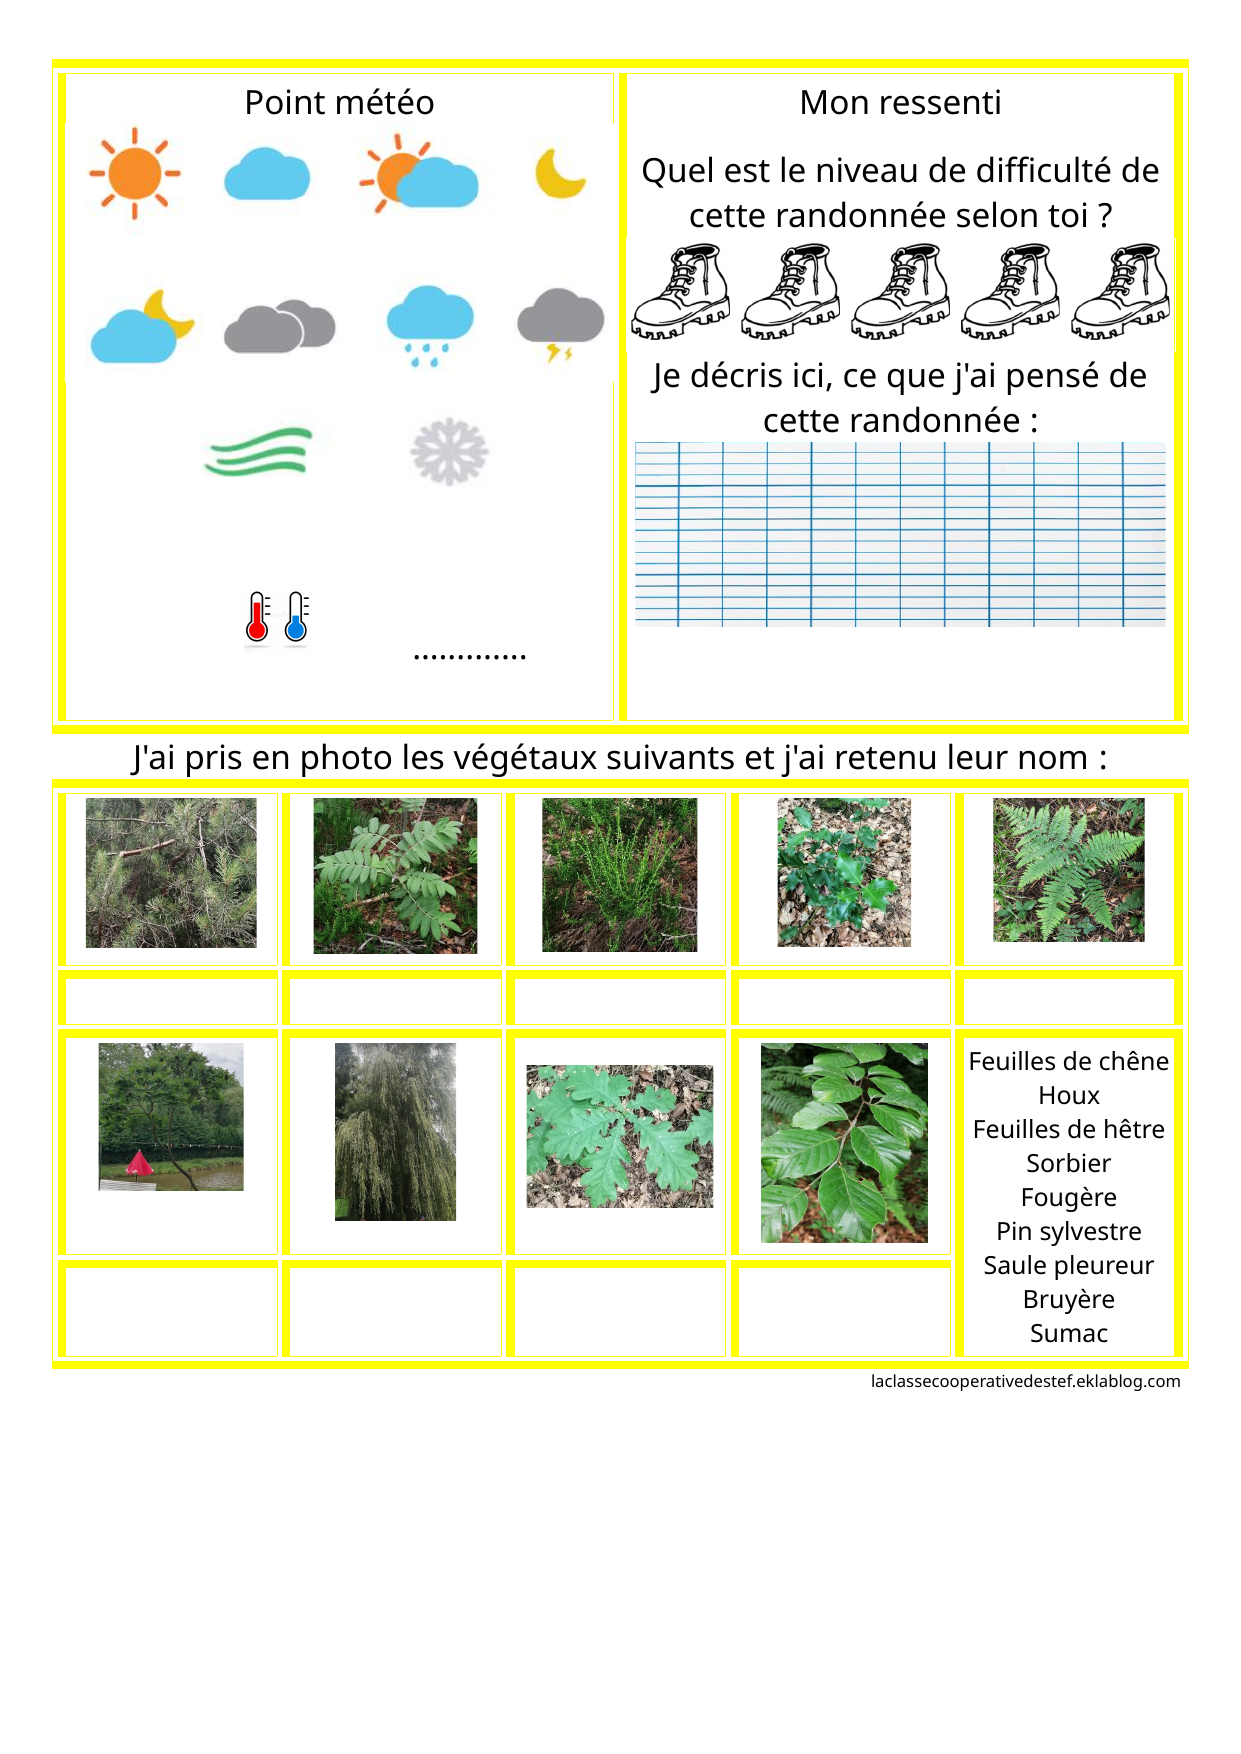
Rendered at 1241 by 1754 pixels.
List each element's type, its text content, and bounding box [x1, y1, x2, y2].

table_cell Feuilles de chêne Houx Feuilles de hêtre Sorbier Fougère Pin sylvestre Saule pleureur Bruyère Sumac [964, 1038, 1174, 1356]
picture [98, 1043, 244, 1191]
table_header [66, 799, 277, 965]
table_header [739, 799, 950, 965]
table_header Je décris ici, ce que j'ai pensé de cette randonnée : [627, 352, 1174, 720]
table_header [290, 799, 501, 965]
table_header [508, 788, 732, 798]
table_cell [66, 979, 277, 1024]
table_cell [284, 1254, 508, 1356]
picture [1071, 243, 1170, 340]
table_header [732, 788, 957, 798]
table_cell [290, 979, 501, 1024]
picture [64, 123, 615, 382]
picture [741, 243, 840, 340]
picture [635, 442, 1166, 627]
table_cell [284, 965, 508, 1024]
picture [335, 1043, 457, 1221]
table_header [726, 799, 731, 965]
table_cell [66, 1268, 277, 1356]
picture [777, 798, 912, 947]
table_cell [957, 966, 1181, 970]
table_cell [739, 979, 950, 1024]
table_header [627, 239, 736, 351]
table_header [502, 799, 506, 965]
table_cell [515, 979, 725, 1024]
picture [85, 798, 257, 948]
text laclassecooperativedestef.eklablog.com [59, 1369, 1181, 1392]
text J'ai pris en photo les végétaux suivants et j'ai retenu leur nom : [59, 734, 1181, 779]
table_cell [290, 1268, 501, 1356]
table_header [739, 794, 950, 798]
picture [761, 1043, 928, 1243]
picture [526, 1065, 714, 1208]
table_cell [515, 1038, 725, 1254]
table_header [515, 794, 725, 798]
picture [993, 798, 1145, 942]
table_header Point météo ….......... [59, 68, 620, 720]
table_header [515, 799, 725, 965]
table_header Mon ressenti Quel est le niveau de difficulté de cette randonnée selon toi ? [627, 74, 1174, 238]
table_header [964, 794, 1174, 798]
table_cell [66, 1038, 277, 1254]
picture [242, 588, 313, 654]
table_cell [59, 965, 283, 1024]
table_header [290, 794, 501, 798]
table_header [957, 788, 1181, 793]
table_header [957, 239, 1065, 351]
picture [542, 798, 698, 952]
table_cell [739, 1038, 950, 1254]
table_header [951, 799, 955, 965]
picture [179, 397, 512, 506]
table_cell [964, 979, 1174, 1024]
table_cell [284, 1024, 508, 1254]
picture [313, 798, 478, 954]
table_cell [739, 1268, 950, 1356]
table_cell [515, 1268, 725, 1356]
table_cell [59, 1024, 283, 1254]
table_header [284, 788, 508, 798]
table_cell [732, 1254, 955, 1356]
table_cell [508, 1024, 732, 1254]
table_cell [290, 1038, 501, 1254]
table_header [1066, 239, 1174, 351]
table_header [620, 68, 1181, 73]
table_cell [59, 1254, 283, 1356]
picture [961, 243, 1060, 340]
table_header [964, 799, 1174, 965]
table_header [66, 794, 277, 798]
table_cell [732, 1024, 957, 1254]
picture [851, 243, 950, 340]
table_header [737, 239, 846, 351]
table_cell [508, 1254, 732, 1356]
table_cell [508, 965, 732, 1024]
picture [631, 243, 730, 340]
table_header [59, 788, 283, 798]
table_cell [732, 965, 957, 1024]
table_header [847, 239, 956, 351]
table_header [278, 799, 282, 965]
